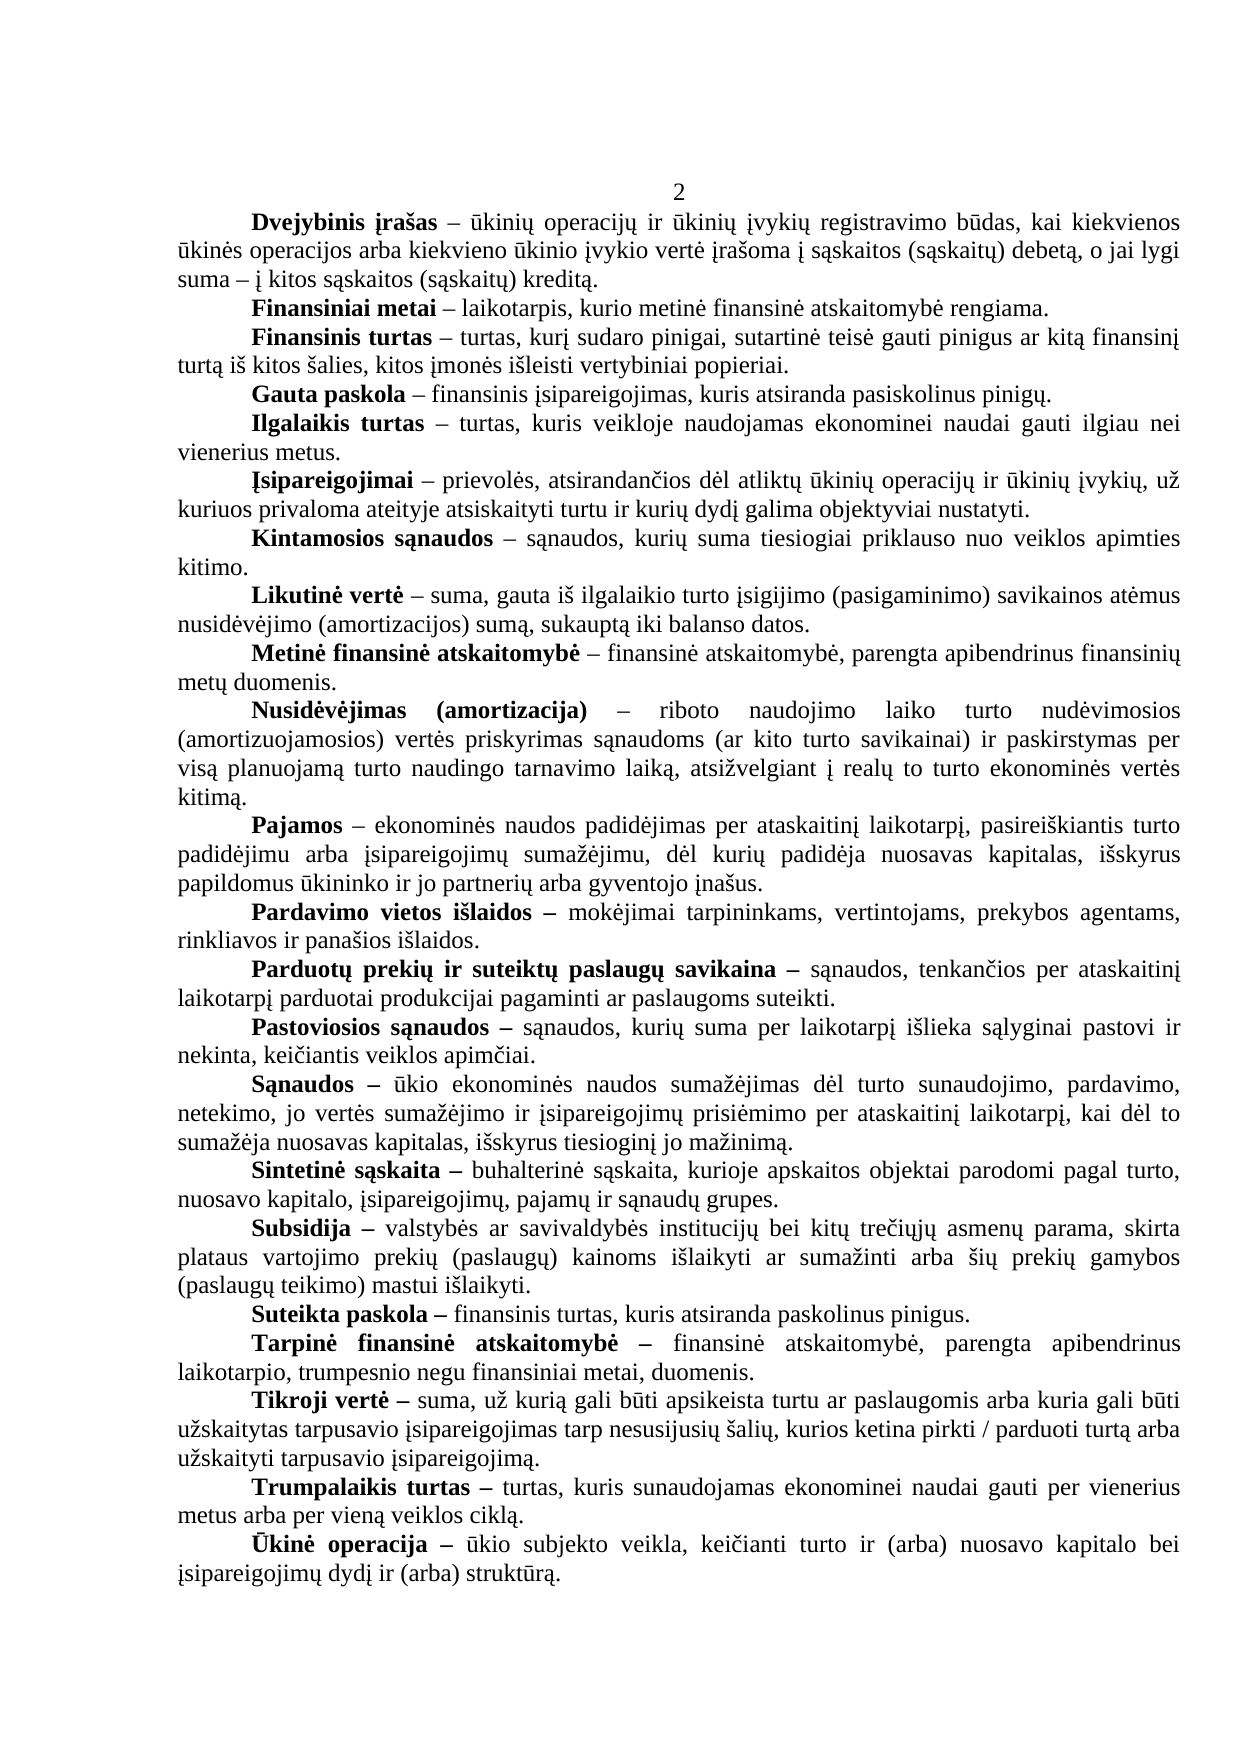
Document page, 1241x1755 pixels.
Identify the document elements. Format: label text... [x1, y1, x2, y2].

text Tarpinė finansinė atskaitomybė – finansinė atskaitomybė, parengta apibendrinus laikotarpio, trumpesnio negu finansiniai metai, duomenis. [177, 1328, 1181, 1385]
text Pajamos – ekonominės naudos padidėjimas per ataskaitinį laikotarpį, pasireiškiantis turto padidėjimu arba įsipareigojimų sumažėjimu, dėl kurių padidėja nuosavas kapitalas, išskyrus papildomus ūkininko ir jo partnerių arba gyventojo įnašus. [177, 810, 1181, 897]
text Ūkinė operacija – ūkio subjekto veikla, keičianti turto ir (arba) nuosavo kapitalo bei įsipareigojimų dydį ir (arba) struktūrą. [177, 1529, 1181, 1587]
text Trumpalaikis turtas – turtas, kuris sunaudojamas ekonominei naudai gauti per vienerius metus arba per vieną veiklos ciklą. [177, 1472, 1181, 1529]
text Suteikta paskola – finansinis turtas, kuris atsiranda paskolinus pinigus. [177, 1299, 1181, 1328]
text Parduotų prekių ir suteiktų paslaugų savikaina – sąnaudos, tenkančios per ataskaitinį laikotarpį parduotai produkcijai pagaminti ar paslaugoms suteikti. [177, 954, 1181, 1012]
text Finansiniai metai – laikotarpis, kurio metinė finansinė atskaitomybė rengiama. [177, 293, 1181, 322]
text Kintamosios sąnaudos – sąnaudos, kurių suma tiesiogiai priklauso nuo veiklos apimties kitimo. [177, 523, 1181, 580]
text Tikroji vertė – suma, už kurią gali būti apsikeista turtu ar paslaugomis arba kuria gali būti užskaitytas tarpusavio įsipareigojimas tarp nesusijusių šalių, kurios ketina pirkti / parduoti turtą arba užskaityti tarpusavio įsipareigojimą. [177, 1385, 1181, 1472]
text Sintetinė sąskaita – buhalterinė sąskaita, kurioje apskaitos objektai parodomi pagal turto, nuosavo kapitalo, įsipareigojimų, pajamų ir sąnaudų grupes. [177, 1155, 1181, 1213]
text Finansinis turtas – turtas, kurį sudaro pinigai, sutartinė teisė gauti pinigus ar kitą finansinį turtą iš kitos šalies, kitos įmonės išleisti vertybiniai popieriai. [177, 322, 1181, 379]
text Subsidija – valstybės ar savivaldybės institucijų bei kitų trečiųjų asmenų parama, skirta plataus vartojimo prekių (paslaugų) kainoms išlaikyti ar sumažinti arba šių prekių gamybos (paslaugų teikimo) mastui išlaikyti. [177, 1213, 1181, 1299]
text Likutinė vertė – suma, gauta iš ilgalaikio turto įsigijimo (pasigaminimo) savikainos atėmus nusidėvėjimo (amortizacijos) sumą, sukauptą iki balanso datos. [177, 580, 1181, 638]
text Metinė finansinė atskaitomybė – finansinė atskaitomybė, parengta apibendrinus finansinių metų duomenis. [177, 638, 1181, 695]
text Nusidėvėjimas (amortizacija) – riboto naudojimo laiko turto nudėvimosios (amortizuojamosios) vertės priskyrimas sąnaudoms (ar kito turto savikainai) ir paskirstymas per visą planuojamą turto naudingo tarnavimo laiką, atsižvelgiant į realų to turto ekonominės vertės kitimą. [177, 695, 1181, 810]
text Pardavimo vietos išlaidos – mokėjimai tarpininkams, vertintojams, prekybos agentams, rinkliavos ir panašios išlaidos. [177, 897, 1181, 954]
text Pastoviosios sąnaudos – sąnaudos, kurių suma per laikotarpį išlieka sąlyginai pastovi ir nekinta, keičiantis veiklos apimčiai. [177, 1012, 1181, 1069]
text Ilgalaikis turtas – turtas, kuris veikloje naudojamas ekonominei naudai gauti ilgiau nei vienerius metus. [177, 408, 1181, 465]
text Gauta paskola – finansinis įsipareigojimas, kuris atsiranda pasiskolinus pinigų. [177, 379, 1181, 408]
text Sąnaudos – ūkio ekonominės naudos sumažėjimas dėl turto sunaudojimo, pardavimo, netekimo, jo vertės sumažėjimo ir įsipareigojimų prisiėmimo per ataskaitinį laikotarpį, kai dėl to sumažėja nuosavas kapitalas, išskyrus tiesioginį jo mažinimą. [177, 1069, 1181, 1155]
text Įsipareigojimai – prievolės, atsirandančios dėl atliktų ūkinių operacijų ir ūkinių įvykių, už kuriuos privaloma ateityje atsiskaityti turtu ir kurių dydį galima objektyviai nustatyti. [177, 465, 1181, 523]
text Dvejybinis įrašas – ūkinių operacijų ir ūkinių įvykių registravimo būdas, kai kiekvienos ūkinės operacijos arba kiekvieno ūkinio įvykio vertė įrašoma į sąskaitos (sąskaitų) debetą, o jai lygi suma – į kitos sąskaitos (sąskaitų) kreditą. [177, 207, 1181, 293]
